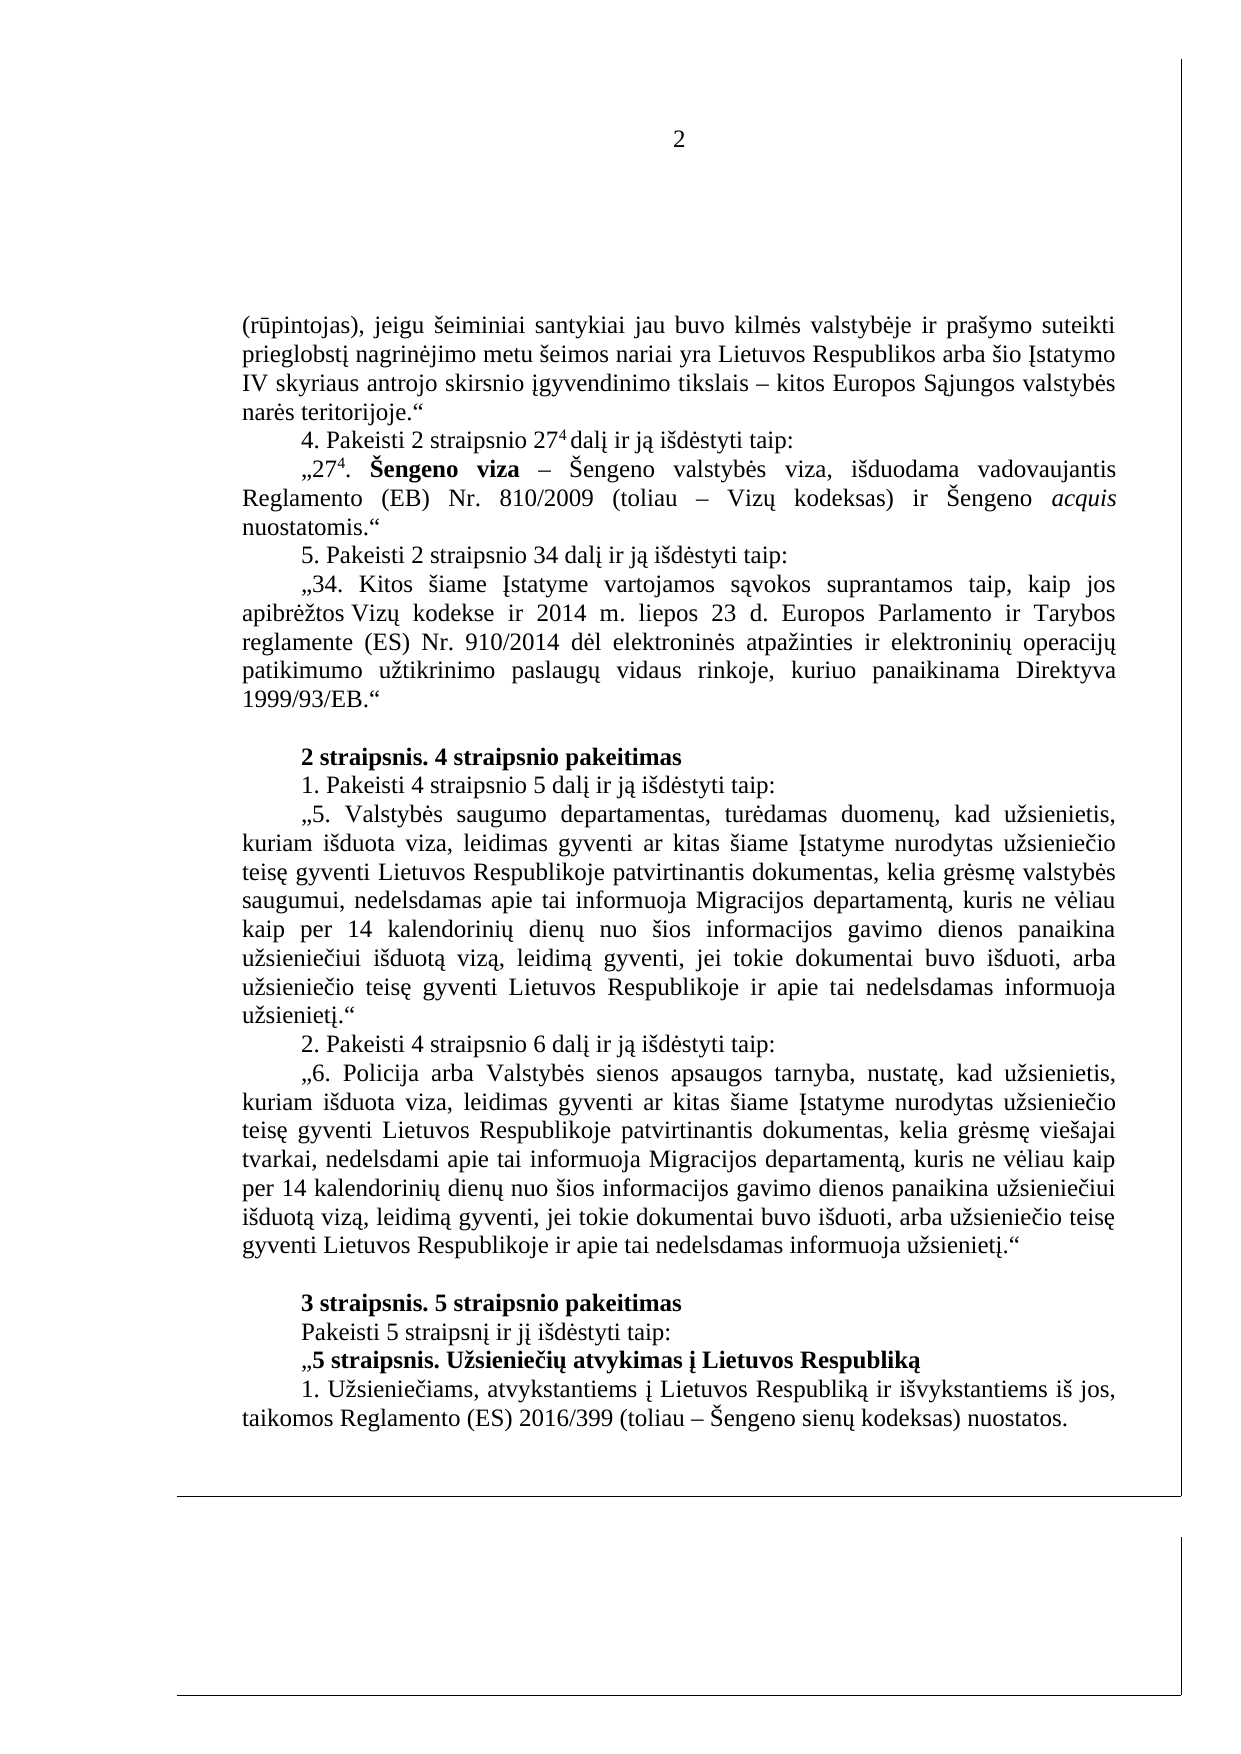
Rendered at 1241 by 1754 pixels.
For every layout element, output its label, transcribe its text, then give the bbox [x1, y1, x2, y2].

text 1. Užsieniečiams, atvykstantiems į Lietuvos Respubliką ir išvykstantiems iš jos, taikomos Reglamento (ES) 2016/399 (toliau – Šengeno sienų kodeksas) nuostatos. [177, 1374, 1181, 1496]
text Pakeisti 5 straipsnį ir jį išdėstyti taip: [177, 1317, 1181, 1345]
text „5 straipsnis. Užsieniečių atvykimas į Lietuvos Respubliką [177, 1345, 1181, 1374]
text 4. Pakeisti 2 straipsnio 274 dalį ir ją išdėstyti taip: [177, 425, 1181, 454]
text „34. Kitos šiame Įstatyme vartojamos sąvokos suprantamos taip, kaip jos apibrėžtos Vizų kodekse ir 2014 m. liepos 23 d. Europos Parlamento ir Tarybos reglamente (ES) Nr. 910/2014 dėl elektroninės atpažinties ir elektroninių operacijų patikimumo užtikrinimo paslaugų vidaus rinkoje, kuriuo panaikinama Direktyva 1999/93/EB.“ [177, 569, 1181, 713]
text „6. Policija arba Valstybės sienos apsaugos tarnyba, nustatę, kad užsienietis, kuriam išduota viza, leidimas gyventi ar kitas šiame Įstatyme nurodytas užsieniečio teisę gyventi Lietuvos Respublikoje patvirtinantis dokumentas, kelia grėsmę viešajai tvarkai, nedelsdami apie tai informuoja Migracijos departamentą, kuris ne vėliau kaip per 14 kalendorinių dienų nuo šios informacijos gavimo dienos panaikina užsieniečiui išduotą vizą, leidimą gyventi, jei tokie dokumentai buvo išduoti, arba užsieniečio teisę gyventi Lietuvos Respublikoje ir apie tai nedelsdamas informuoja užsienietį.“ [177, 1058, 1181, 1259]
text (rūpintojas), jeigu šeiminiai santykiai jau buvo kilmės valstybėje ir prašymo suteikti prieglobstį nagrinėjimo metu šeimos nariai yra Lietuvos Respublikos arba šio Įstatymo IV skyriaus antrojo skirsnio įgyvendinimo tikslais – kitos Europos Sąjungos valstybės narės teritorijoje.“ [177, 246, 1181, 425]
text 5. Pakeisti 2 straipsnio 34 dalį ir ją išdėstyti taip: [177, 540, 1181, 569]
text 2 straipsnis. 4 straipsnio pakeitimas [177, 742, 1181, 770]
text „274. Šengeno viza – Šengeno valstybės viza, išduodama vadovaujantis Reglamento (EB) Nr. 810/2009 (toliau – Vizų kodeksas) ir Šengeno acquis nuostatomis.“ [177, 454, 1181, 540]
text „5. Valstybės saugumo departamentas, turėdamas duomenų, kad užsienietis, kuriam išduota viza, leidimas gyventi ar kitas šiame Įstatyme nurodytas užsieniečio teisę gyventi Lietuvos Respublikoje patvirtinantis dokumentas, kelia grėsmę valstybės saugumui, nedelsdamas apie tai informuoja Migracijos departamentą, kuris ne vėliau kaip per 14 kalendorinių dienų nuo šios informacijos gavimo dienos panaikina užsieniečiui išduotą vizą, leidimą gyventi, jei tokie dokumentai buvo išduoti, arba užsieniečio teisę gyventi Lietuvos Respublikoje ir apie tai nedelsdamas informuoja užsienietį.“ [177, 799, 1181, 1029]
text 2. Pakeisti 4 straipsnio 6 dalį ir ją išdėstyti taip: [177, 1029, 1181, 1058]
text 1. Pakeisti 4 straipsnio 5 dalį ir ją išdėstyti taip: [177, 770, 1181, 799]
text 3 straipsnis. 5 straipsnio pakeitimas [177, 1288, 1181, 1317]
